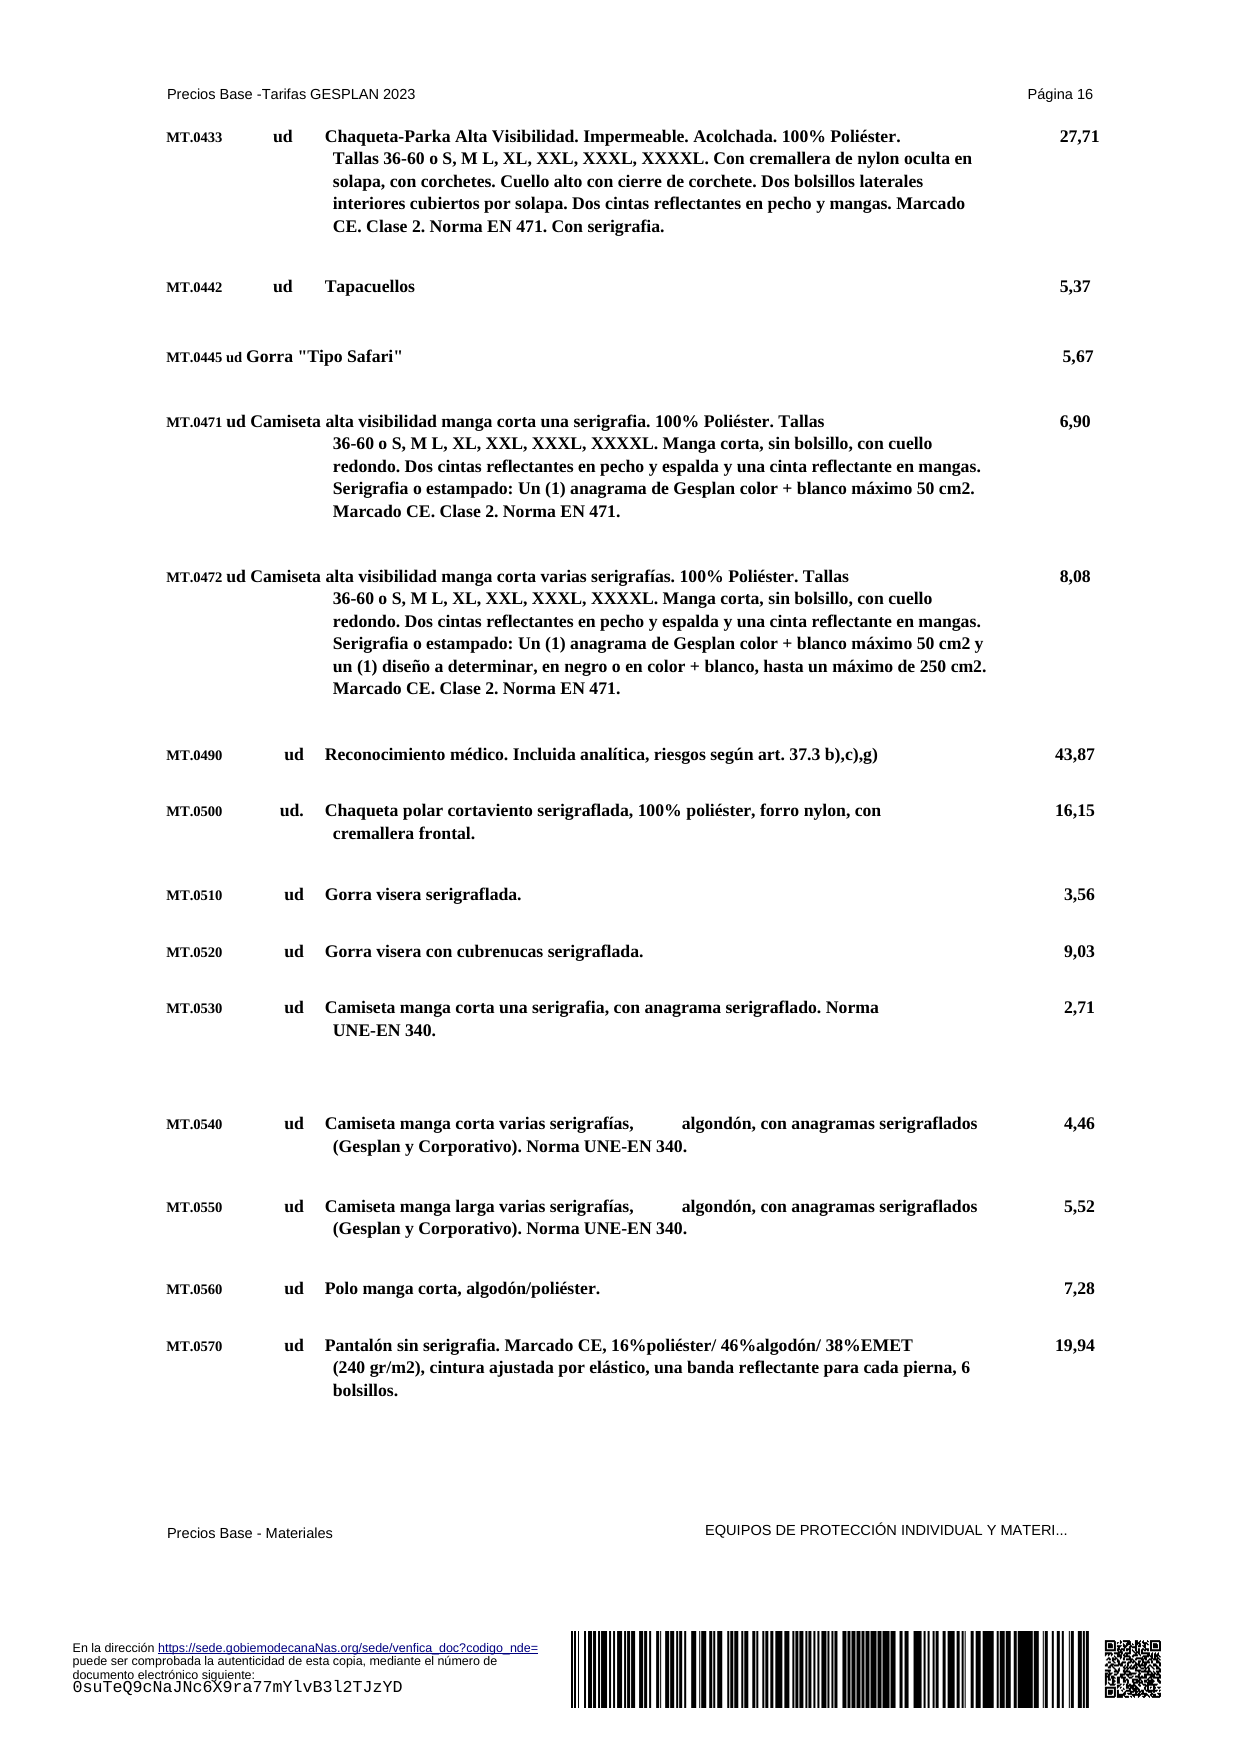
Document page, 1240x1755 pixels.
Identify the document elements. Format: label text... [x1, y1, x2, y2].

text Precios Base - Materiales [167, 1526, 348, 1541]
text MT.0550 ud Camiseta manga larga varias serigrafías, algondón, con anagramas serigraflados 5,52 [166, 1194, 1101, 1217]
text MT.0433 ud Chaqueta-Parka Alta Visibilidad. Impermeable. Acolchada. 100% Poliéster. 27,71 [166, 124, 1101, 147]
text MT.0472 ud Camiseta alta visibilidad manga corta varias serigrafías. 100% Poliéster. Tallas 8,08 [166, 564, 1101, 587]
text Precios Base -Tarifas GESPLAN 2023 [167, 88, 441, 102]
text MT.0442 ud Tapacuellos 5,37 [166, 278, 1101, 296]
text MT.0540 ud Camiseta manga corta varias serigrafías, algondón, con anagramas serigraflados 4,46 [166, 1112, 1101, 1134]
text 36-60 o S, M L, XL, XXL, XXXL, XXXXL. Manga corta, sin bolsillo, con cuello redondo. Dos cintas reflectantes en pecho y espalda y una cinta reflectante en mangas. Serigrafia o estampado: Un (1) anagrama de Gesplan color + blanco máximo 50 cm2 y un (1) diseño a determinar, en negro o en color + blanco, hasta un máximo de 250 cm2. Marcado CE. Clase 2. Norma EN 471. [333, 587, 993, 699]
text MT.0490 ud Reconocimiento médico. Incluida analítica, riesgos según art. 37.3 b),c),g) 43,87 [166, 746, 1101, 764]
text (Gesplan y Corporativo). Norma UNE-EN 340. [333, 1217, 1101, 1239]
text MT.0500 ud. Chaqueta polar cortaviento serigraflada, 100% poliéster, forro nylon, con 16,15 [166, 798, 1101, 821]
text MT.0520 ud Gorra visera con cubrenucas serigraflada. 9,03 [166, 943, 1101, 961]
text 36-60 o S, M L, XL, XXL, XXXL, XXXXL. Manga corta, sin bolsillo, con cuello redondo. Dos cintas reflectantes en pecho y espalda y una cinta reflectante en mangas. Serigrafia o estampado: Un (1) anagrama de Gesplan color + blanco máximo 50 cm2. Marcado CE. Clase 2. Norma EN 471. [333, 432, 993, 522]
text Tallas 36-60 o S, M L, XL, XXL, XXXL, XXXXL. Con cremallera de nylon oculta en solapa, con corchetes. Cuello alto con cierre de corchete. Dos bolsillos laterales interiores cubiertos por solapa. Dos cintas reflectantes en pecho y mangas. Marcado CE. Clase 2. Norma EN 471. Con serigrafia. [333, 147, 993, 237]
text MT.0510 ud Gorra visera serigraflada. 3,56 [166, 886, 1101, 904]
text En la dirección https://sede.gobiemodecanaNas.org/sede/venfica_doc?codigo_nde= puede ser comprobada la autenticidad de esta copia, mediante el número de documento electrónico siguiente: 0suTeQ9cNaJNc6X9ra77mYlvB3l2TJzYD [72, 1641, 542, 1695]
text EQUIPOS DE PROTECCIÓN INDIVIDUAL Y MATERI... [705, 1524, 1097, 1539]
text Página 16 [1027, 88, 1101, 102]
text MT.0530 ud Camiseta manga corta una serigrafia, con anagrama serigraflado. Norma 2,71 [166, 996, 1101, 1018]
text MT.0570 ud Pantalón sin serigrafia. Marcado CE, 16%poliéster/ 46%algodón/ 38%EMET 19,94 [166, 1333, 1101, 1356]
text 5,67 [1062, 348, 1101, 366]
text (Gesplan y Corporativo). Norma UNE-EN 340. [333, 1134, 1101, 1157]
text MT.0445 ud Gorra "Tipo Safari" [166, 348, 504, 366]
text (240 gr/m2), cintura ajustada por elástico, una banda reflectante para cada pierna, 6 bolsillos. [333, 1356, 993, 1401]
text UNE-EN 340. [333, 1018, 1101, 1041]
text MT.0471 ud Camiseta alta visibilidad manga corta una serigrafia. 100% Poliéster. Tallas 6,90 [166, 409, 1101, 432]
picture [571, 1631, 1167, 1708]
text MT.0560 ud Polo manga corta, algodón/poliéster. 7,28 [166, 1280, 1101, 1298]
text cremallera frontal. [333, 821, 1101, 844]
